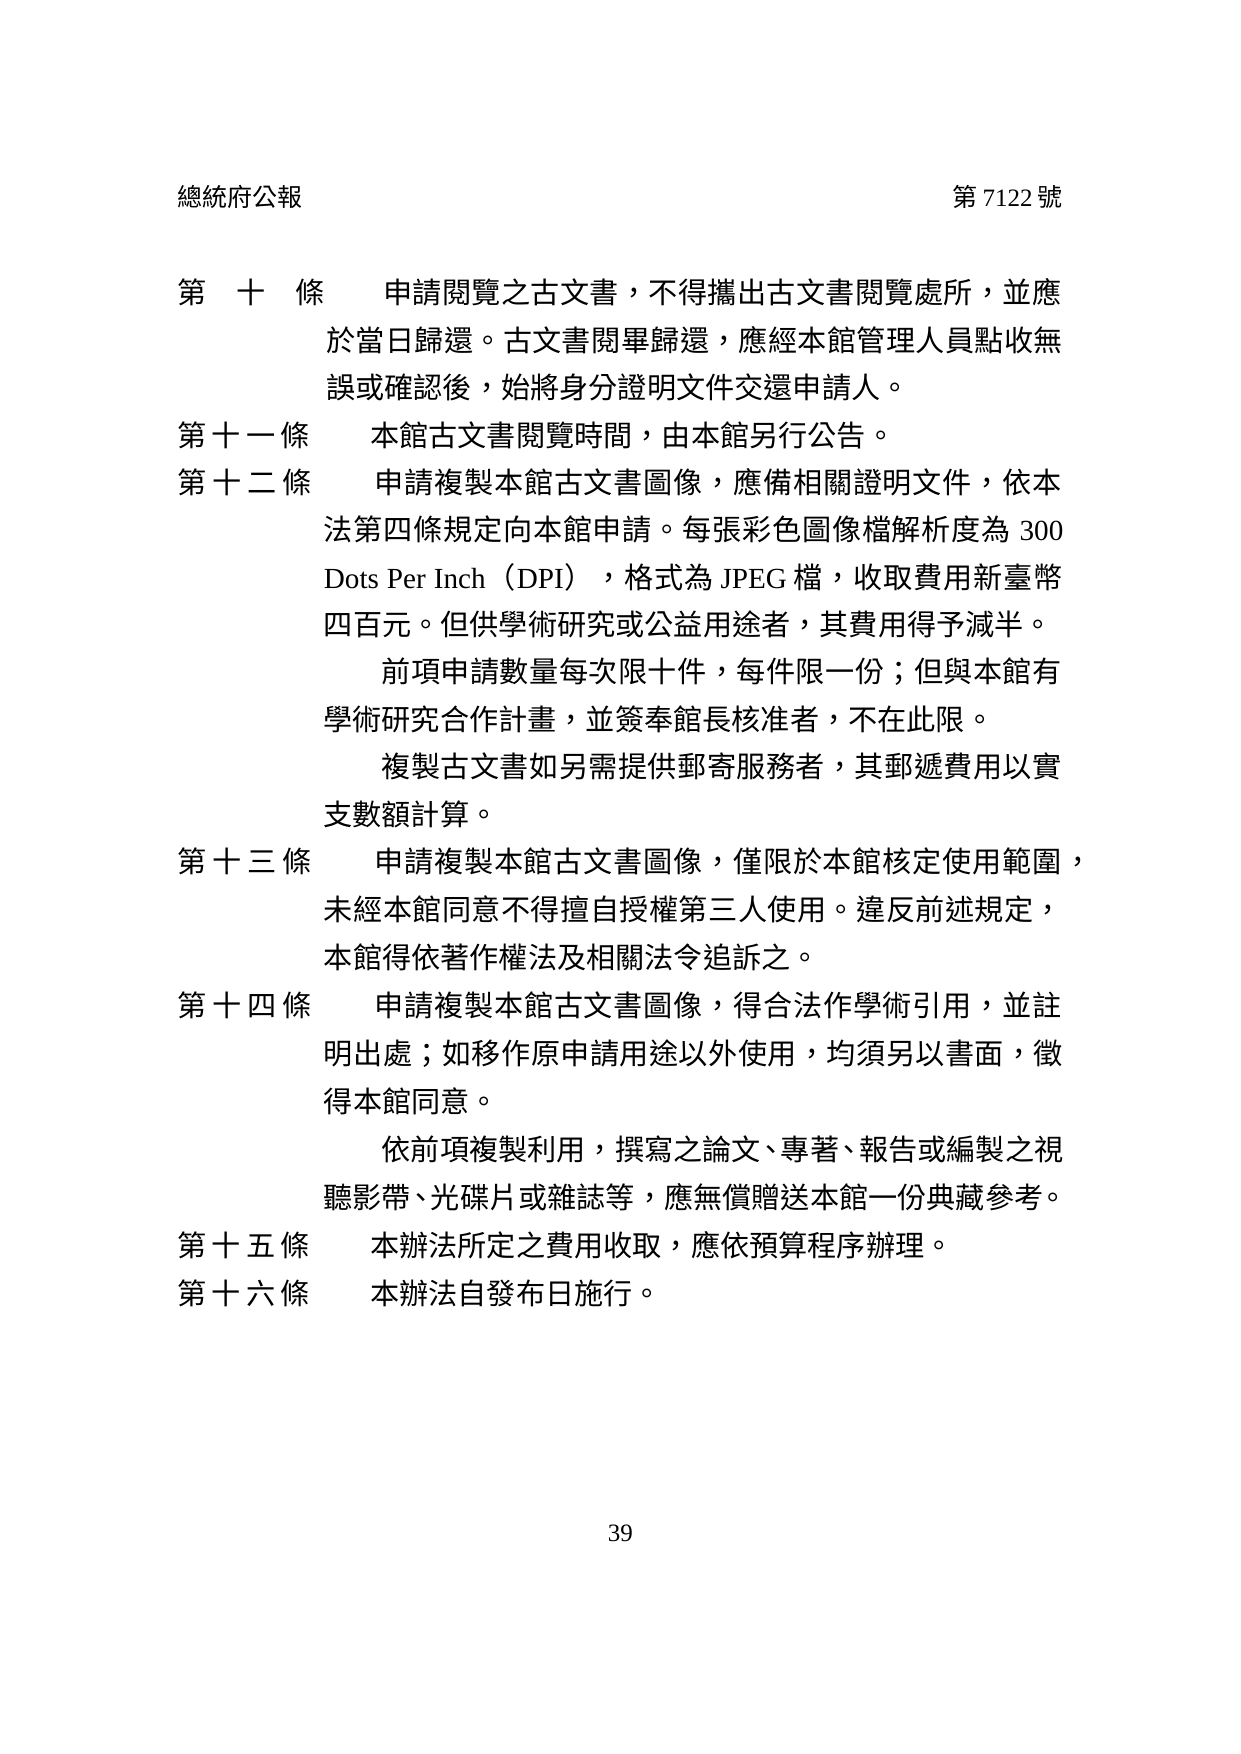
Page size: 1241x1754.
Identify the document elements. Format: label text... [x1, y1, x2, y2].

text 第十六條 本辦法自發布日施行。 [177, 1266, 1063, 1314]
text 依前項複製利用，撰寫之論文、專著、報告或編製之視聽影帶、光碟片或雜誌等，應無償贈送本館一份典藏參考。 [323, 1122, 1063, 1218]
text 第十一條 本館古文書閱覽時間，由本館另行公告。 [177, 408, 1063, 455]
text 第十三條 申請複製本館古文書圖像，僅限於本館核定使用範圍，未經本館同意不得擅自授權第三人使用。違反前述規定，本館得依著作權法及相關法令追訴之。 [177, 834, 1063, 978]
text 第十五條 本辦法所定之費用收取，應依預算程序辦理。 [177, 1218, 1063, 1266]
text 第十四條 申請複製本館古文書圖像，得合法作學術引用，並註明出處；如移作原申請用途以外使用，均須另以書面，徵得本館同意。 [177, 978, 1063, 1122]
text 第十二條 申請複製本館古文書圖像，應備相關證明文件，依本法第四條規定向本館申請。每張彩色圖像檔解析度為300 Dots Per Inch（DPI），格式為JPEG檔，收取費用新臺幣四百元。但供學術研究或公益用途者，其費用得予減半。 [177, 455, 1063, 645]
text 前項申請數量每次限十件，每件限一份；但與本館有學術研究合作計畫，並簽奉館長核准者，不在此限。 [323, 645, 1063, 740]
text 第 十 條 申請閱覽之古文書，不得攜出古文書閱覽處所，並應於當日歸還。古文書閱畢歸還，應經本館管理人員點收無誤或確認後，始將身分證明文件交還申請人。 [177, 266, 1063, 408]
text 複製古文書如另需提供郵寄服務者，其郵遞費用以實支數額計算。 [323, 740, 1063, 834]
